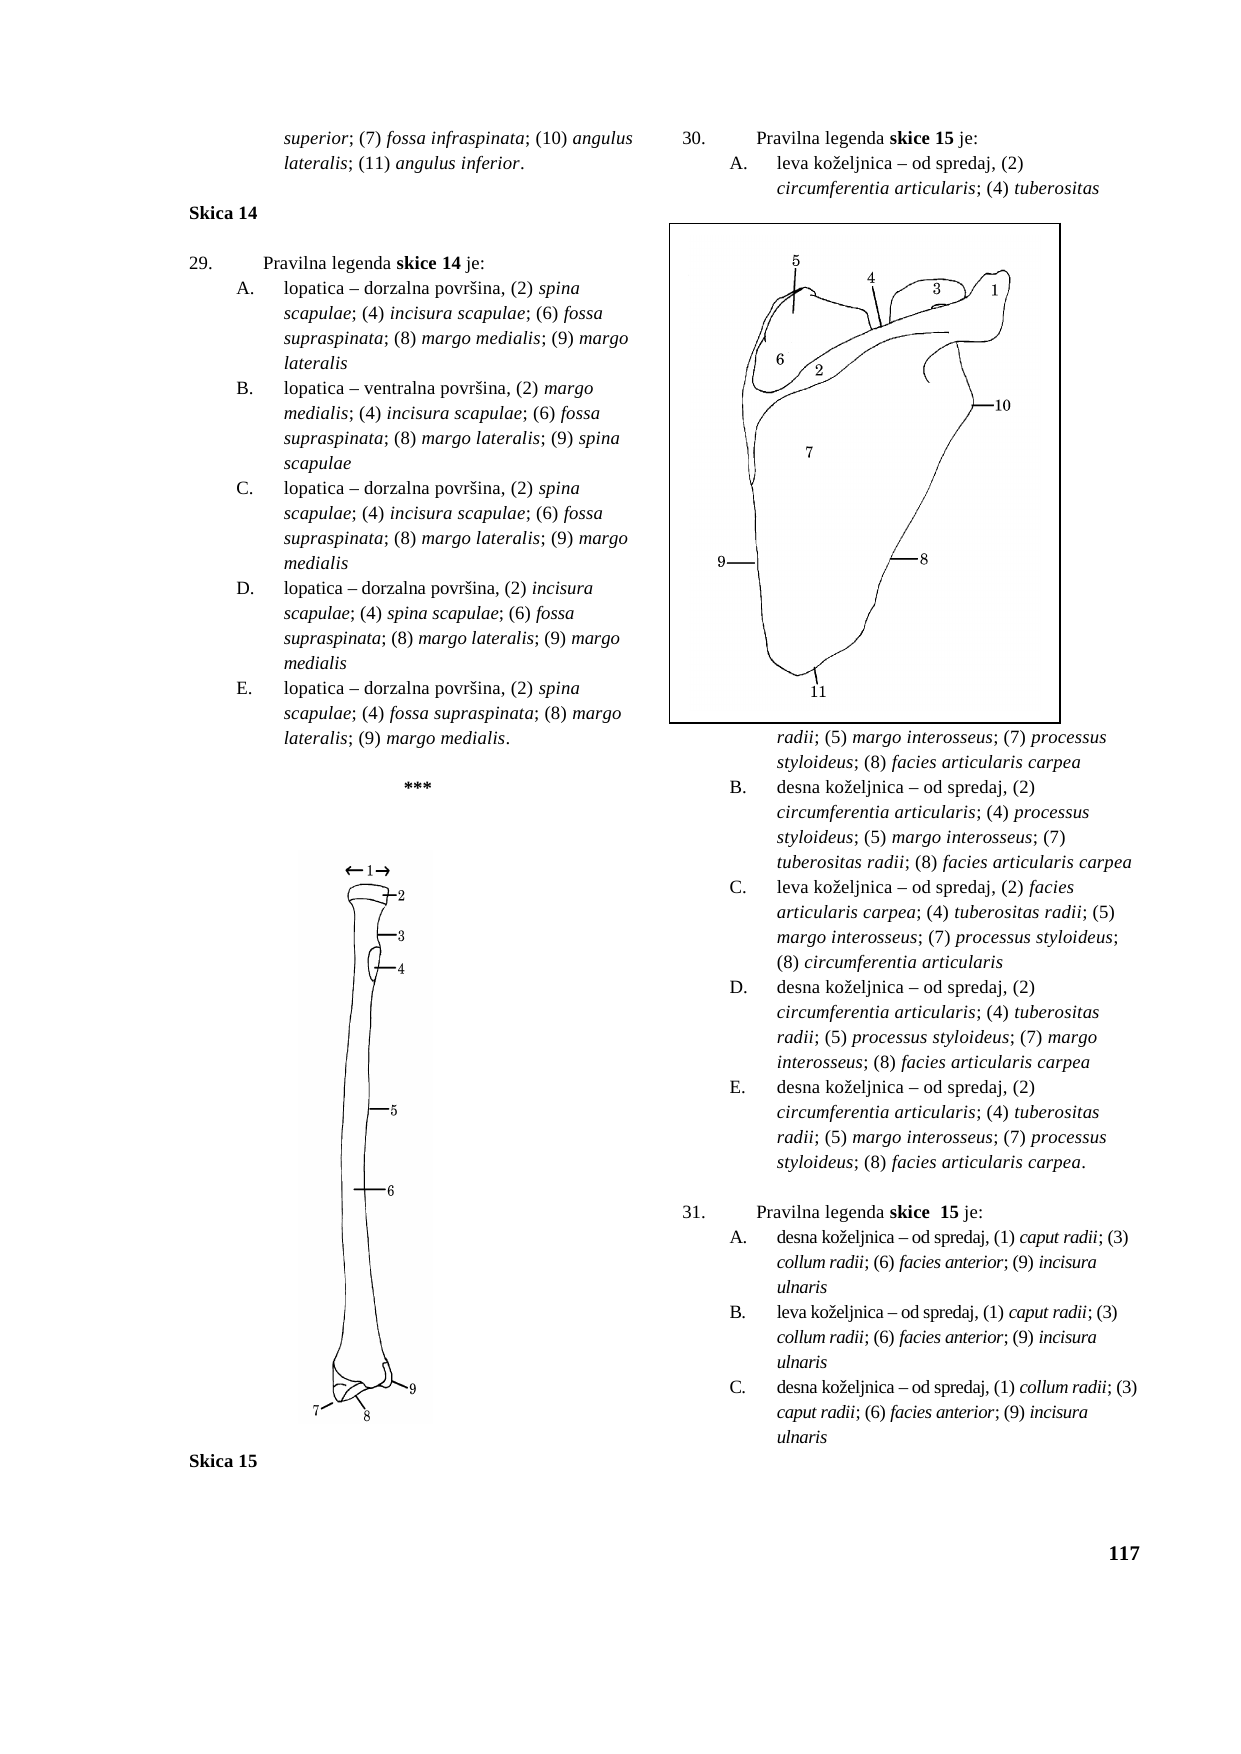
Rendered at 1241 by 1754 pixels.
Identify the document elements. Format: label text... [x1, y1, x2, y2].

list leva koželjnica – od spredaj, (1) caput radii; (3) collum radii; (6) facies anterior; (9) incisura ulnaris [729, 1299, 1140, 1374]
list leva koželjnica – od spredaj, (2) facies articularis carpea; (4) tuberositas radii; (5) margo interosseus; (7) processus styloideus; (8) circumferentia articularis [729, 874, 1140, 974]
list lopatica – dorzalna površina, (2) spina scapulae; (4) incisura scapulae; (6) fossa supraspinata; (8) margo medialis; (9) margo lateralis [236, 274, 647, 374]
list lopatica – ventralna površina, (2) margo medialis; (4) incisura scapulae; (6) fossa supraspinata; (8) margo lateralis; (9) spina scapulae [236, 374, 647, 474]
list superior; (7) fossa infraspinata; (10) angulus lateralis; (11) angulus inferior. [236, 124, 647, 174]
text Skica 14 [189, 199, 647, 224]
list desna koželjnica – od spredaj, (1) collum radii; (3) caput radii; (6) facies anterior; (9) incisura ulnaris [729, 1374, 1140, 1449]
list desna koželjnica – od spredaj, (2) circumferentia articularis; (4) tuberositas radii; (5) margo interosseus; (7) processus styloideus; (8) facies articularis carpea. [729, 1074, 1140, 1174]
text 31. Pravilna legenda skice 15 je: [682, 1199, 1140, 1224]
list desna koželjnica – od spredaj, (1) caput radii; (3) collum radii; (6) facies anterior; (9) incisura ulnaris [729, 1224, 1140, 1299]
list desna koželjnica – od spredaj, (2) circumferentia articularis; (4) tuberositas radii; (5) processus styloideus; (7) margo interosseus; (8) facies articularis carpea [729, 974, 1140, 1074]
list lopatica – dorzalna površina, (2) incisura scapulae; (4) spina scapulae; (6) fossa supraspinata; (8) margo lateralis; (9) margo medialis [236, 574, 647, 674]
list lopatica – dorzalna površina, (2) spina scapulae; (4) incisura scapulae; (6) fossa supraspinata; (8) margo lateralis; (9) margo medialis [236, 474, 647, 574]
text 30. Pravilna legenda skice 15 je: [682, 124, 1140, 149]
text 29. Pravilna legenda skice 14 je: [189, 249, 647, 274]
list lopatica – dorzalna površina, (2) spina scapulae; (4) fossa supraspinata; (8) margo lateralis; (9) margo medialis. [236, 674, 647, 749]
text Skica 15 [189, 824, 647, 1473]
list leva koželjnica – od spredaj, (2) circumferentia articularis; (4) tuberositas radii; (5) margo interosseus; (7) processus styloideus; (8) facies articularis carpea [729, 149, 1140, 774]
text *** [189, 774, 647, 799]
picture [688, 235, 1041, 711]
list desna koželjnica – od spredaj, (2) circumferentia articularis; (4) processus styloideus; (5) margo interosseus; (7) tuberositas radii; (8) facies articularis carpea [729, 774, 1140, 874]
